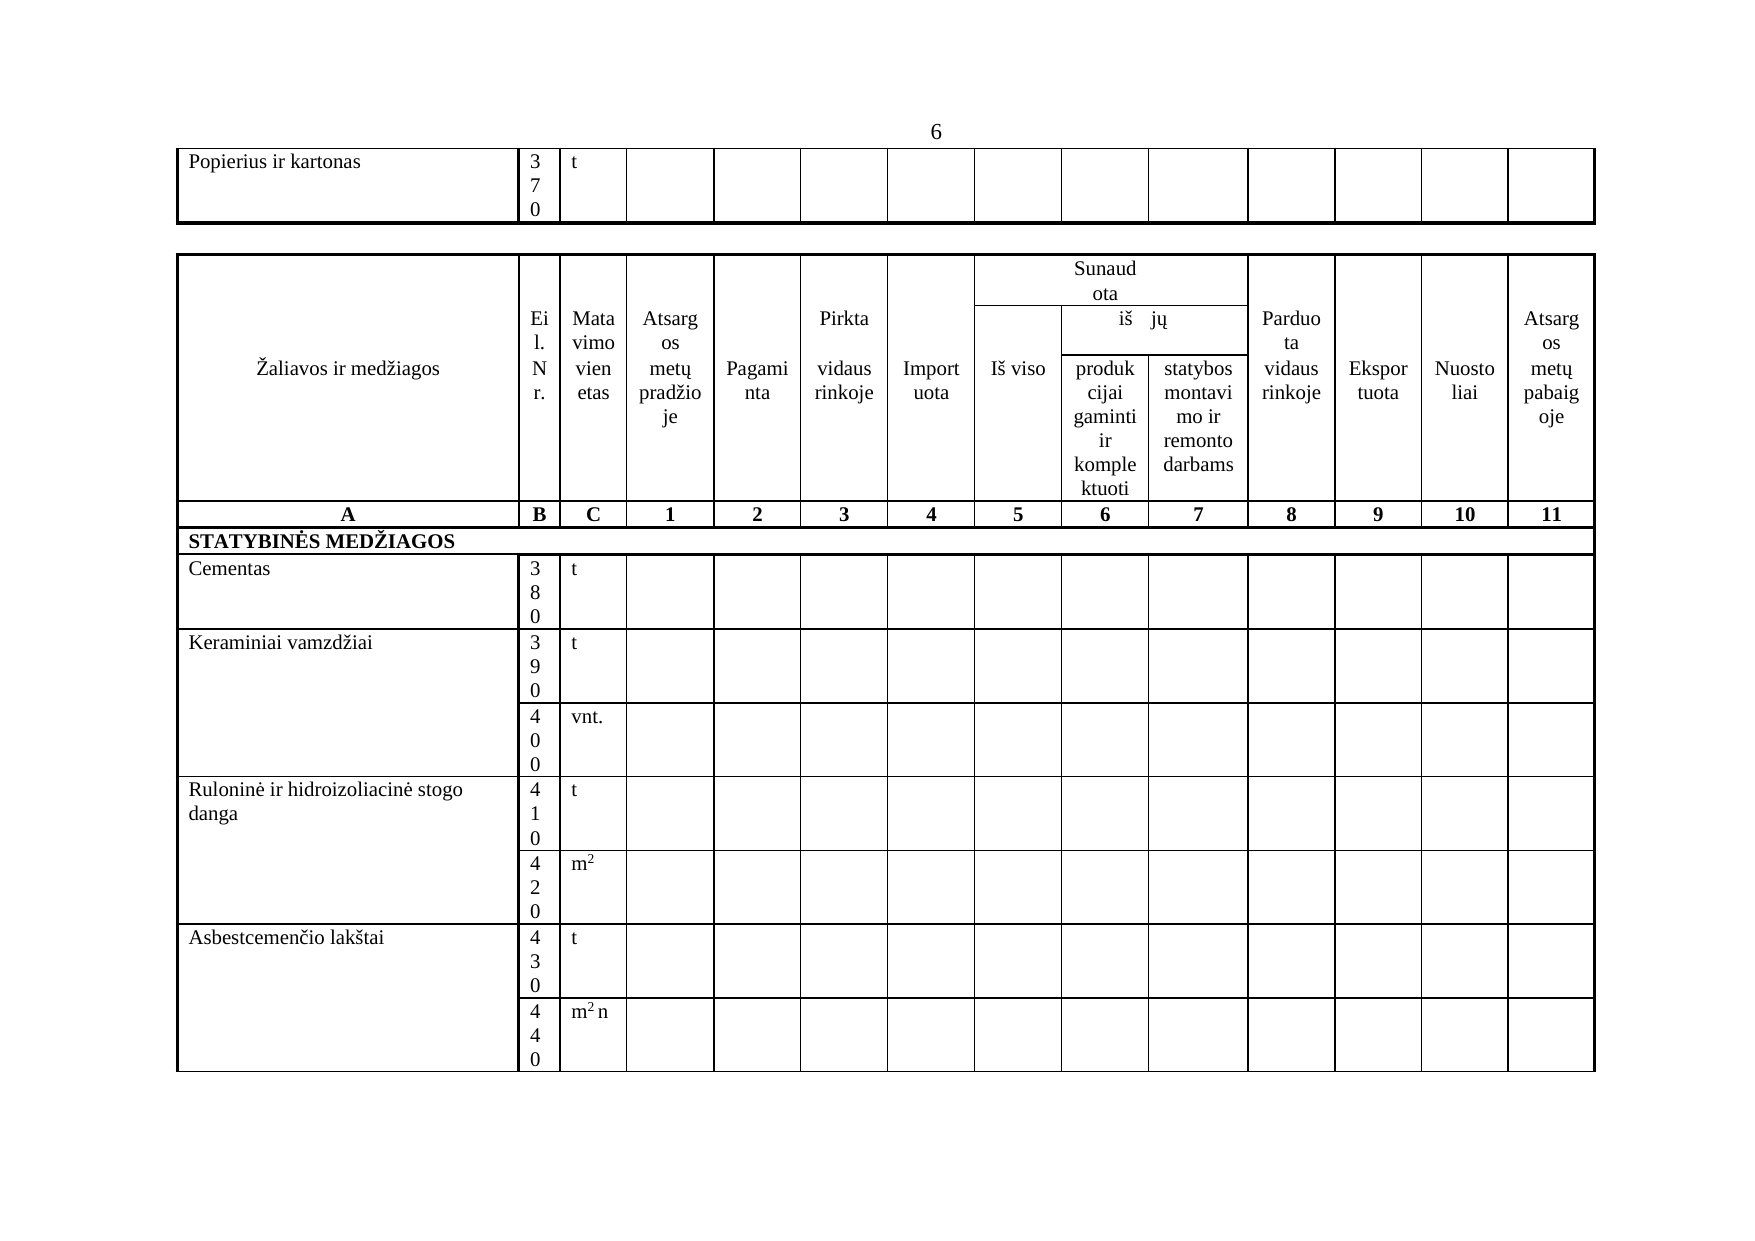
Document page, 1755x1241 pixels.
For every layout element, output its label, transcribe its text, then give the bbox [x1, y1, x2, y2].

table_cell [1249, 925, 1334, 997]
table_header [179, 256, 518, 304]
table_cell [1062, 556, 1148, 628]
table_cell [975, 999, 1061, 1071]
table_cell 11 [1509, 502, 1593, 526]
table_cell [975, 556, 1061, 628]
table_cell Pagaminta [715, 354, 800, 500]
table_cell [1422, 305, 1507, 354]
table_cell 5 [975, 502, 1061, 526]
table_cell statybinės medžiagos [179, 529, 519, 553]
table_cell B [520, 502, 559, 526]
table_cell [1062, 851, 1148, 923]
table_header [1509, 256, 1593, 304]
table_cell [179, 997, 517, 1071]
table_cell [1248, 529, 1335, 553]
table_cell 440 [520, 999, 559, 1071]
table_cell [560, 529, 627, 553]
table_cell [1249, 999, 1334, 1071]
table_cell statybos montavimo ir remonto darbams [1149, 356, 1247, 500]
table_cell [801, 851, 887, 923]
table_cell Žaliavos ir medžiagos [179, 354, 518, 500]
table_header [1422, 256, 1507, 304]
table_cell [975, 149, 1061, 221]
table_cell m2 [561, 851, 626, 923]
table_cell 9 [1336, 502, 1421, 526]
table_cell 420 [520, 851, 559, 923]
table_cell [1336, 556, 1421, 628]
table_cell t [561, 149, 626, 221]
table_cell 410 [520, 777, 559, 849]
table_cell [1149, 630, 1247, 702]
table_cell [888, 529, 974, 553]
table_cell vidaus rinkoje [801, 354, 887, 500]
table_cell vienetas [561, 354, 626, 500]
table_cell [1422, 851, 1507, 923]
table_cell [715, 704, 800, 776]
table_cell [1249, 851, 1334, 923]
table_cell metų pradžioje [627, 354, 713, 500]
table_cell Eil. [520, 305, 559, 354]
table_cell [975, 777, 1061, 849]
table_cell Ruloninė ir hidroizoliacinė stogo danga [179, 777, 517, 849]
table_cell produkcijai gaminti ir komplektuoti [1062, 356, 1148, 500]
table_cell 4 [888, 502, 974, 526]
table_cell 10 [1422, 502, 1507, 526]
table_cell [1249, 630, 1334, 702]
table_cell [715, 556, 800, 628]
table_cell [1336, 777, 1421, 849]
table_cell Cementas [179, 555, 517, 628]
table_header [975, 256, 1062, 304]
table_cell 8 [1249, 502, 1334, 526]
table_cell [1422, 149, 1507, 221]
table_cell [888, 149, 974, 221]
table_cell vnt. [561, 704, 626, 776]
table_cell [975, 529, 1062, 553]
table_cell [975, 630, 1061, 702]
table_cell t [561, 925, 626, 997]
table_cell 2 [715, 502, 800, 526]
table_cell [715, 777, 800, 849]
table_cell [801, 556, 887, 628]
table_cell Nr. [520, 354, 559, 500]
table_cell [1336, 305, 1421, 354]
table_cell [801, 149, 887, 221]
table_cell 390 [520, 630, 559, 702]
table_cell Matavimo [561, 305, 626, 354]
table_cell jų [1149, 306, 1247, 354]
table_header [627, 256, 713, 304]
table_cell [627, 777, 713, 849]
table_cell [1509, 630, 1593, 702]
table_cell [975, 851, 1061, 923]
table_cell iš [1062, 306, 1148, 354]
table_cell [801, 925, 887, 997]
table_header [715, 256, 800, 304]
table_cell [1336, 630, 1421, 702]
table_cell [627, 630, 713, 702]
table_cell [1422, 777, 1507, 849]
table_cell [1421, 529, 1508, 553]
table_cell [1062, 925, 1148, 997]
table_cell [801, 704, 887, 776]
table_header [561, 256, 626, 304]
table_cell vidaus rinkoje [1249, 354, 1334, 500]
table_cell [1249, 777, 1334, 849]
table_cell Nuostoliai [1422, 354, 1507, 500]
table_cell [1335, 529, 1421, 553]
table_cell Atsargos [627, 305, 713, 354]
table_cell 430 [520, 925, 559, 997]
table_header [520, 256, 559, 304]
table_cell [1062, 704, 1148, 776]
table_cell 1 [627, 502, 713, 526]
table_cell [1149, 777, 1247, 849]
table_cell [888, 851, 974, 923]
table_cell [1149, 704, 1247, 776]
table_cell [1149, 999, 1247, 1071]
table_cell [1149, 556, 1247, 628]
table_cell [1509, 556, 1593, 628]
table_cell t [561, 777, 626, 849]
table_cell [627, 999, 713, 1071]
table_cell [801, 529, 888, 553]
table_cell [1509, 999, 1593, 1071]
table_cell [1508, 529, 1593, 553]
table_cell [1249, 149, 1334, 221]
table_cell [627, 851, 713, 923]
table_cell metų pabaigoje [1509, 354, 1593, 500]
table_cell [888, 305, 974, 354]
table_cell [1336, 704, 1421, 776]
table_cell Asbestcemenčio lakštai [179, 925, 517, 997]
table_cell [1509, 777, 1593, 849]
table_cell [1149, 925, 1247, 997]
table_cell [1509, 704, 1593, 776]
table_cell [1422, 999, 1507, 1071]
table_cell 400 [520, 704, 559, 776]
table_cell Importuota [888, 354, 974, 500]
table_cell Parduota [1249, 305, 1334, 354]
table_cell C [561, 502, 626, 526]
table_cell Atsargos [1509, 305, 1593, 354]
table_cell [1422, 925, 1507, 997]
table_cell [179, 850, 517, 923]
table_cell [1509, 851, 1593, 923]
table_cell [1336, 851, 1421, 923]
table_cell 3 [801, 502, 887, 526]
table_header [1149, 256, 1247, 304]
table_cell m2 n [561, 999, 626, 1071]
table_cell 7 [1149, 502, 1247, 526]
table_cell [1062, 529, 1148, 553]
table_header [1336, 256, 1421, 304]
table_cell [179, 702, 517, 776]
table_cell [627, 704, 713, 776]
table_cell [1509, 149, 1593, 221]
table_cell [1249, 556, 1334, 628]
table_cell [1336, 999, 1421, 1071]
table_header Sunaudota [1062, 256, 1148, 304]
table_cell Keraminiai vamzdžiai [179, 630, 517, 702]
table_cell Iš viso [975, 354, 1061, 500]
table_header [1249, 256, 1334, 304]
table_cell [715, 999, 800, 1071]
table_cell [801, 777, 887, 849]
table_cell [179, 305, 518, 354]
table_cell [1062, 777, 1148, 849]
table_cell 370 [520, 149, 559, 221]
table_cell [627, 925, 713, 997]
table_cell [888, 556, 974, 628]
table_cell [1062, 999, 1148, 1071]
table_cell [715, 851, 800, 923]
table_cell [888, 704, 974, 776]
table_cell [1249, 704, 1334, 776]
table_cell [1062, 630, 1148, 702]
table_cell [888, 999, 974, 1071]
table_cell Popierius ir kartonas [179, 149, 517, 221]
table_header [888, 256, 974, 304]
table_cell [1422, 556, 1507, 628]
table_cell [715, 630, 800, 702]
table_cell [888, 925, 974, 997]
table_cell t [561, 630, 626, 702]
table_cell [1509, 925, 1593, 997]
table_cell [715, 305, 800, 354]
table_cell [1062, 149, 1148, 221]
table_cell [888, 777, 974, 849]
table_cell [1149, 529, 1248, 553]
table_cell [801, 999, 887, 1071]
table_cell [519, 529, 560, 553]
table_cell [975, 306, 1061, 354]
table_cell [888, 630, 974, 702]
table_cell t [561, 556, 626, 628]
table_cell 6 [1062, 502, 1148, 526]
table_cell Pirkta [801, 305, 887, 354]
table_cell [1149, 149, 1247, 221]
table_cell [975, 925, 1061, 997]
table_cell [1422, 704, 1507, 776]
table_header [801, 256, 887, 304]
table_cell Eksportuota [1336, 354, 1421, 500]
table_cell [714, 529, 801, 553]
table_cell [715, 925, 800, 997]
table_cell [627, 149, 713, 221]
table_cell [1336, 149, 1421, 221]
table_cell [627, 529, 714, 553]
table_cell [1422, 630, 1507, 702]
table_cell [801, 630, 887, 702]
table_cell A [179, 502, 518, 526]
table_cell 380 [520, 556, 559, 628]
table_cell [1336, 925, 1421, 997]
table_cell [715, 149, 800, 221]
table_cell [975, 704, 1061, 776]
table_cell [627, 556, 713, 628]
table_cell [1149, 851, 1247, 923]
